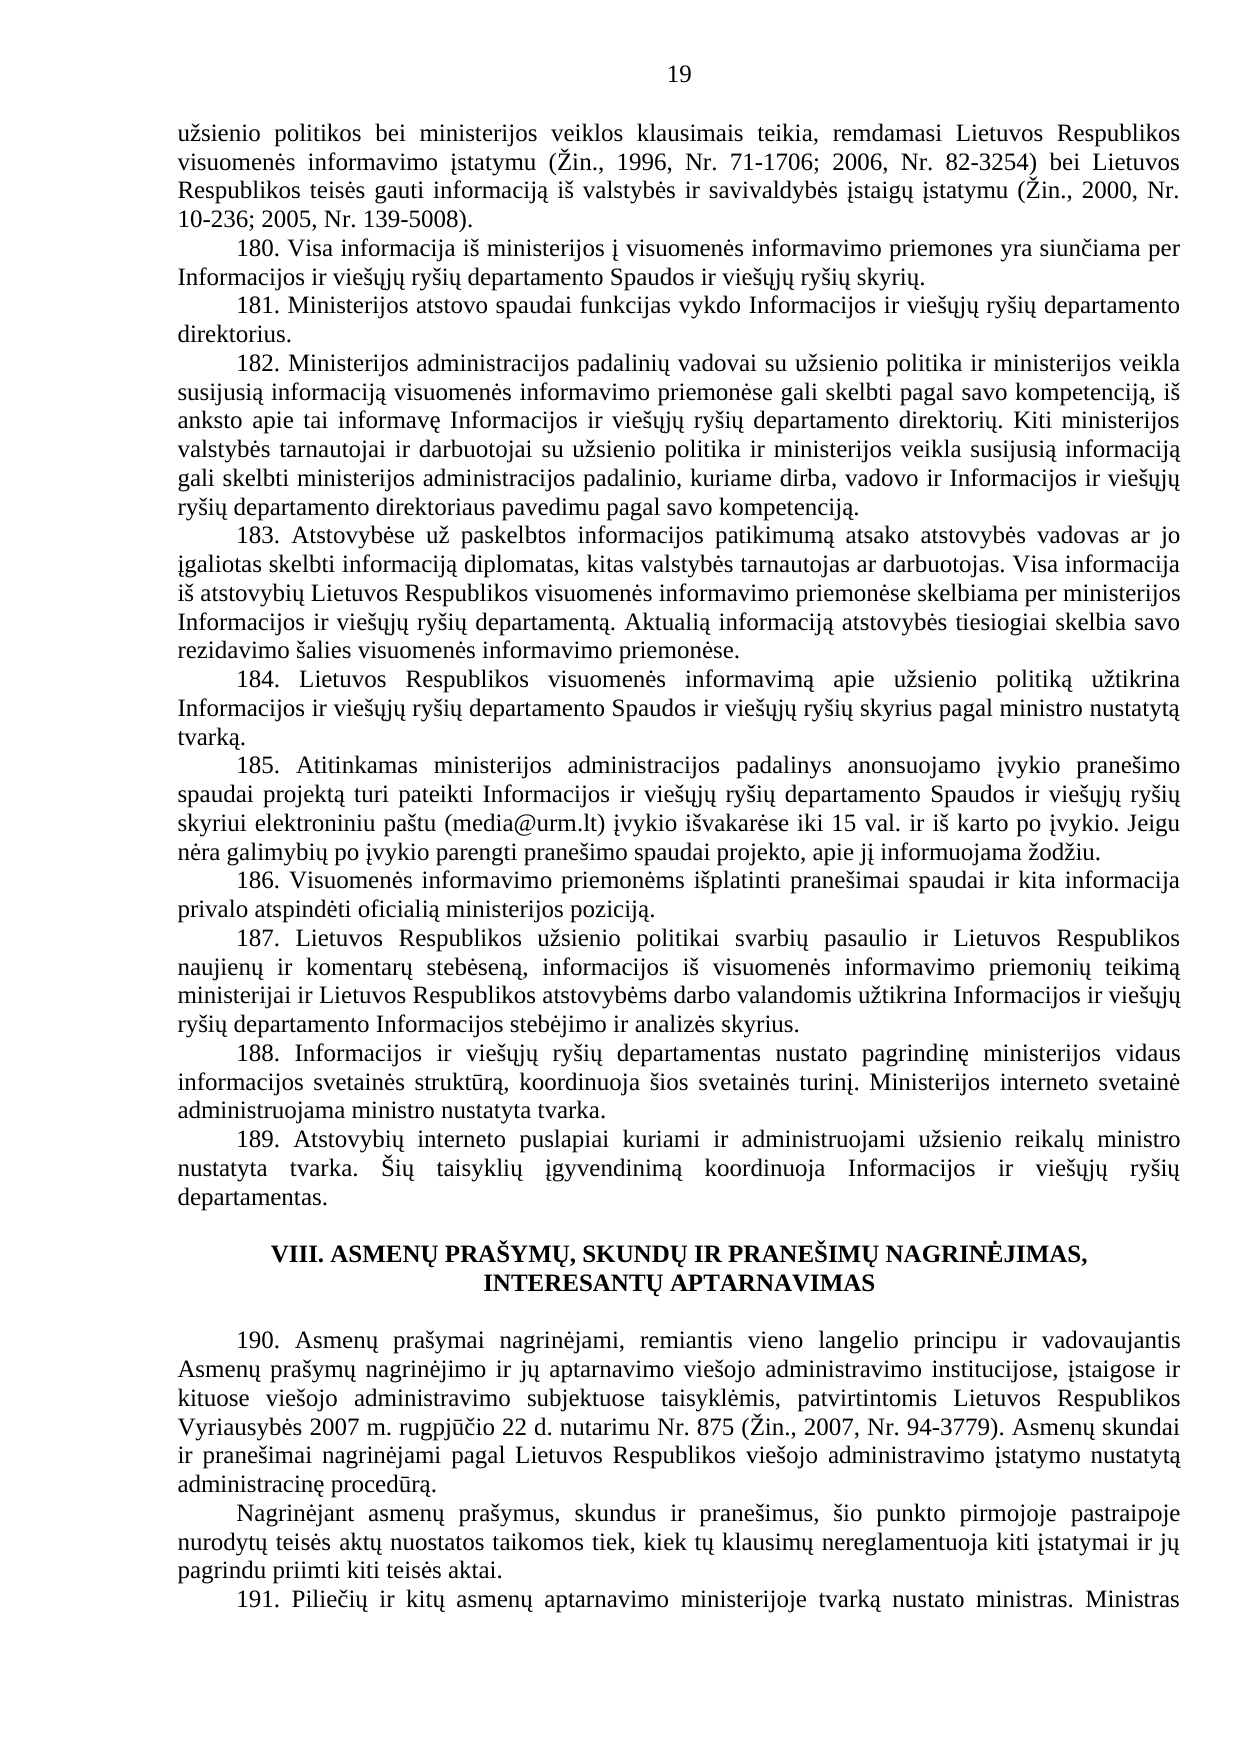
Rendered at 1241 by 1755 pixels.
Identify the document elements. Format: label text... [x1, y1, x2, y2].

text 182. Ministerijos administracijos padalinių vadovai su užsienio politika ir ministerijos veikla susijusią informaciją visuomenės informavimo priemonėse gali skelbti pagal savo kompetenciją, iš anksto apie tai informavę Informacijos ir viešųjų ryšių departamento direktorių. Kiti ministerijos valstybės tarnautojai ir darbuotojai su užsienio politika ir ministerijos veikla susijusią informaciją gali skelbti ministerijos administracijos padalinio, kuriame dirba, vadovo ir Informacijos ir viešųjų ryšių departamento direktoriaus pavedimu pagal savo kompetenciją. [177, 348, 1181, 521]
text 181. Ministerijos atstovo spaudai funkcijas vykdo Informacijos ir viešųjų ryšių departamento direktorius. [177, 291, 1181, 348]
text 184. Lietuvos Respublikos visuomenės informavimą apie užsienio politiką užtikrina Informacijos ir viešųjų ryšių departamento Spaudos ir viešųjų ryšių skyrius pagal ministro nustatytą tvarką. [177, 664, 1181, 751]
text užsienio politikos bei ministerijos veiklos klausimais teikia, remdamasi Lietuvos Respublikos visuomenės informavimo įstatymu (Žin., 1996, Nr. 71-1706; 2006, Nr. 82-3254) bei Lietuvos Respublikos teisės gauti informaciją iš valstybės ir savivaldybės įstaigų įstatymu (Žin., 2000, Nr. 10-236; 2005, Nr. 139-5008). [177, 118, 1181, 233]
text 187. Lietuvos Respublikos užsienio politikai svarbių pasaulio ir Lietuvos Respublikos naujienų ir komentarų stebėseną, informacijos iš visuomenės informavimo priemonių teikimą ministerijai ir Lietuvos Respublikos atstovybėms darbo valandomis užtikrina Informacijos ir viešųjų ryšių departamento Informacijos stebėjimo ir analizės skyrius. [177, 923, 1181, 1038]
text 189. Atstovybių interneto puslapiai kuriami ir administruojami užsienio reikalų ministro nustatyta tvarka. Šių taisyklių įgyvendinimą koordinuoja Informacijos ir viešųjų ryšių departamentas. [177, 1124, 1181, 1211]
text 180. Visa informacija iš ministerijos į visuomenės informavimo priemones yra siunčiama per Informacijos ir viešųjų ryšių departamento Spaudos ir viešųjų ryšių skyrių. [177, 233, 1181, 291]
text 186. Visuomenės informavimo priemonėms išplatinti pranešimai spaudai ir kita informacija privalo atspindėti oficialią ministerijos poziciją. [177, 866, 1181, 923]
text 188. Informacijos ir viešųjų ryšių departamentas nustato pagrindinę ministerijos vidaus informacijos svetainės struktūrą, koordinuoja šios svetainės turinį. Ministerijos interneto svetainė administruojama ministro nustatyta tvarka. [177, 1038, 1181, 1124]
text 183. Atstovybėse už paskelbtos informacijos patikimumą atsako atstovybės vadovas ar jo įgaliotas skelbti informaciją diplomatas, kitas valstybės tarnautojas ar darbuotojas. Visa informacija iš atstovybių Lietuvos Respublikos visuomenės informavimo priemonėse skelbiama per ministerijos Informacijos ir viešųjų ryšių departamentą. Aktualią informaciją atstovybės tiesiogiai skelbia savo rezidavimo šalies visuomenės informavimo priemonėse. [177, 521, 1181, 664]
text 190. Asmenų prašymai nagrinėjami, remiantis vieno langelio principu ir vadovaujantis Asmenų prašymų nagrinėjimo ir jų aptarnavimo viešojo administravimo institucijose, įstaigose ir kituose viešojo administravimo subjektuose taisyklėmis, patvirtintomis Lietuvos Respublikos Vyriausybės 2007 m. rugpjūčio 22 d. nutarimu Nr. 875 (Žin., 2007, Nr. 94-3779). Asmenų skundai ir pranešimai nagrinėjami pagal Lietuvos Respublikos viešojo administravimo įstatymo nustatytą administracinę procedūrą. [177, 1326, 1181, 1498]
text Nagrinėjant asmenų prašymus, skundus ir pranešimus, šio punkto pirmojoje pastraipoje nurodytų teisės aktų nuostatos taikomos tiek, kiek tų klausimų nereglamentuoja kiti įstatymai ir jų pagrindu priimti kiti teisės aktai. [177, 1498, 1181, 1584]
text 191. Piliečių ir kitų asmenų aptarnavimo ministerijoje tvarką nustato ministras. Ministras [177, 1584, 1181, 1613]
text VIII. ASMENŲ PRAŠYMŲ, SKUNDŲ IR PRANEŠIMŲ NAGRINĖJIMAS, INTERESANTŲ APTARNAVIMAS [177, 1239, 1181, 1297]
text 185. Atitinkamas ministerijos administracijos padalinys anonsuojamo įvykio pranešimo spaudai projektą turi pateikti Informacijos ir viešųjų ryšių departamento Spaudos ir viešųjų ryšių skyriui elektroniniu paštu (media@urm.lt) įvykio išvakarėse iki 15 val. ir iš karto po įvykio. Jeigu nėra galimybių po įvykio parengti pranešimo spaudai projekto, apie jį informuojama žodžiu. [177, 751, 1181, 866]
